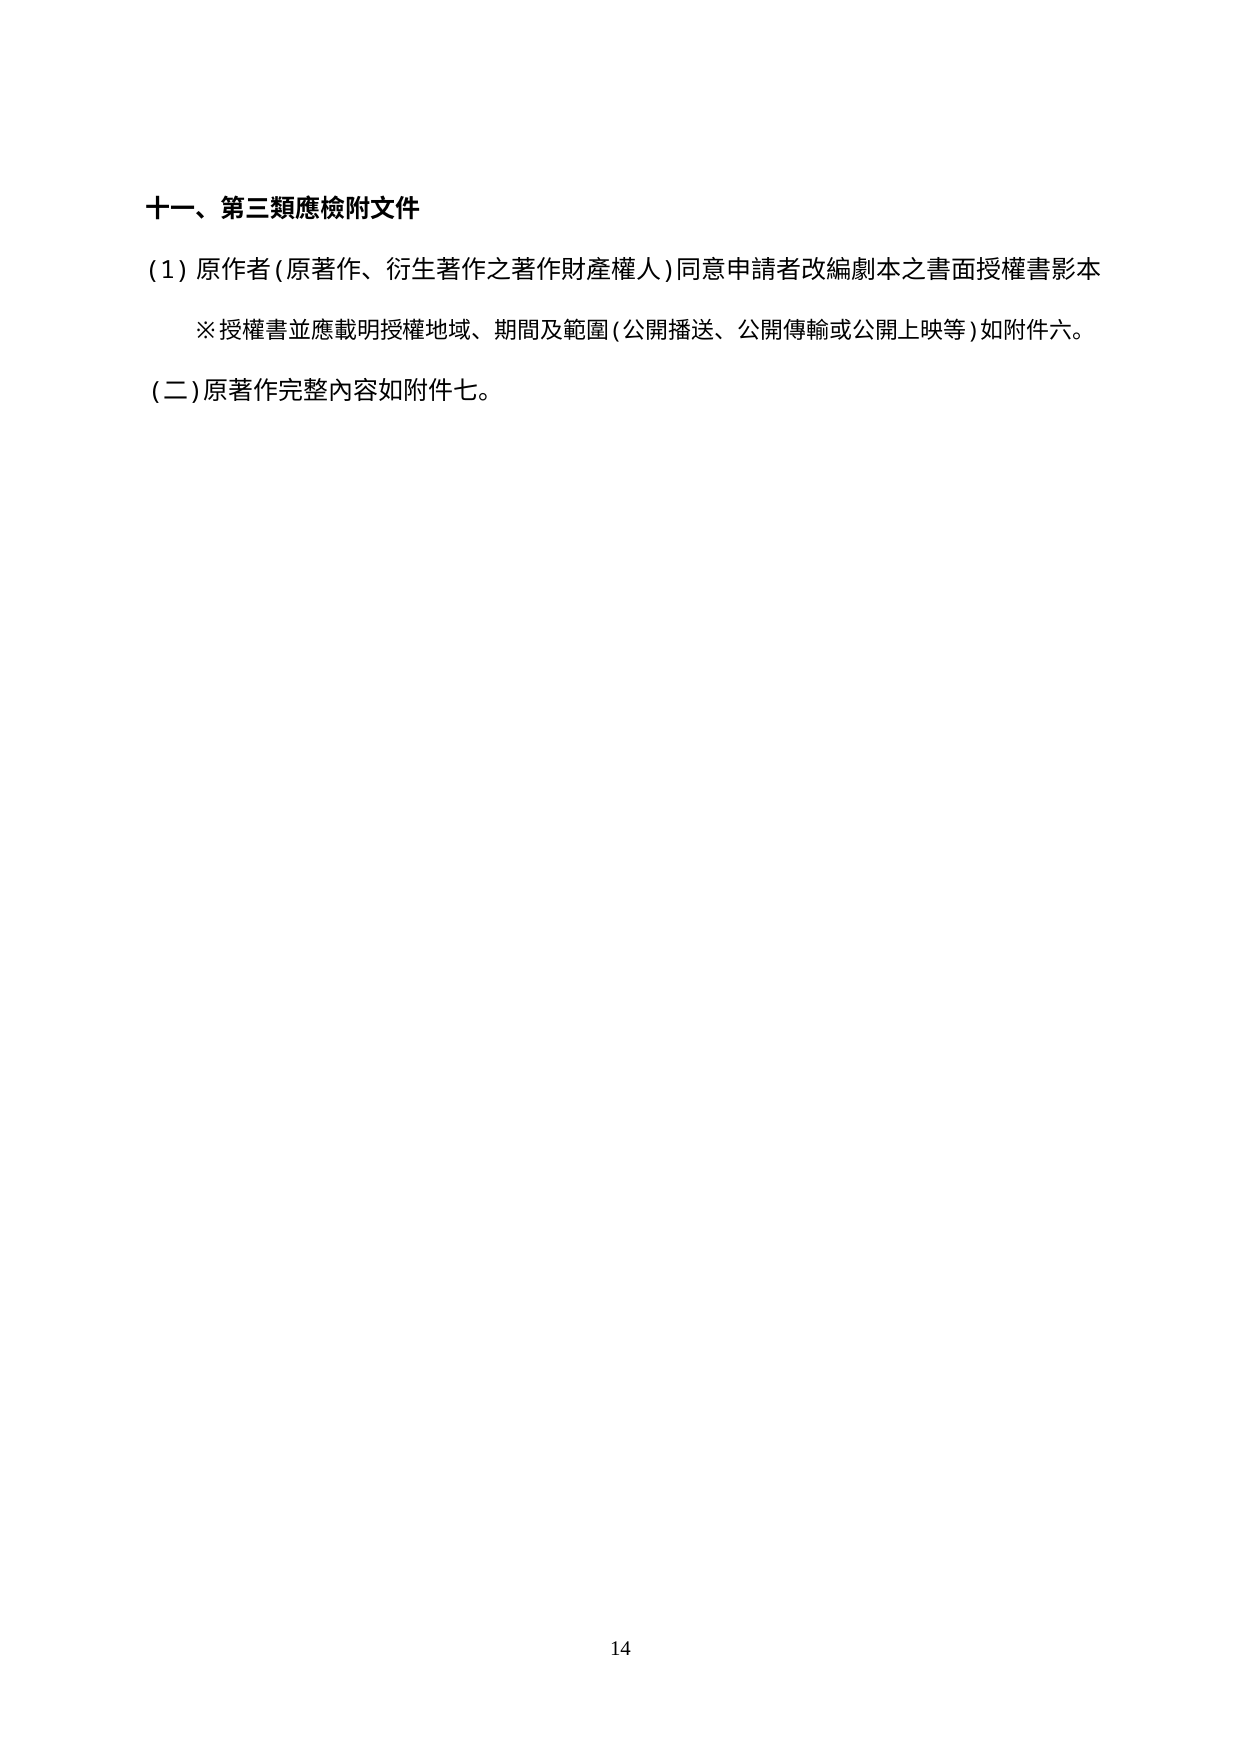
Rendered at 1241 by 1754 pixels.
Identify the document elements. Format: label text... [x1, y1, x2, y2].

text ※授權書並應載明授權地域、期間及範圍(公開播送、公開傳輸或公開上映等)如附件六。 [145, 305, 1122, 347]
text (二)原著作完整內容如附件七。 [145, 366, 1122, 407]
text 十一、第三類應檢附文件 [145, 184, 1122, 226]
list 原作者(原著作、衍生著作之著作財產權人)同意申請者改編劇本之書面授權書影本 [145, 245, 1122, 287]
